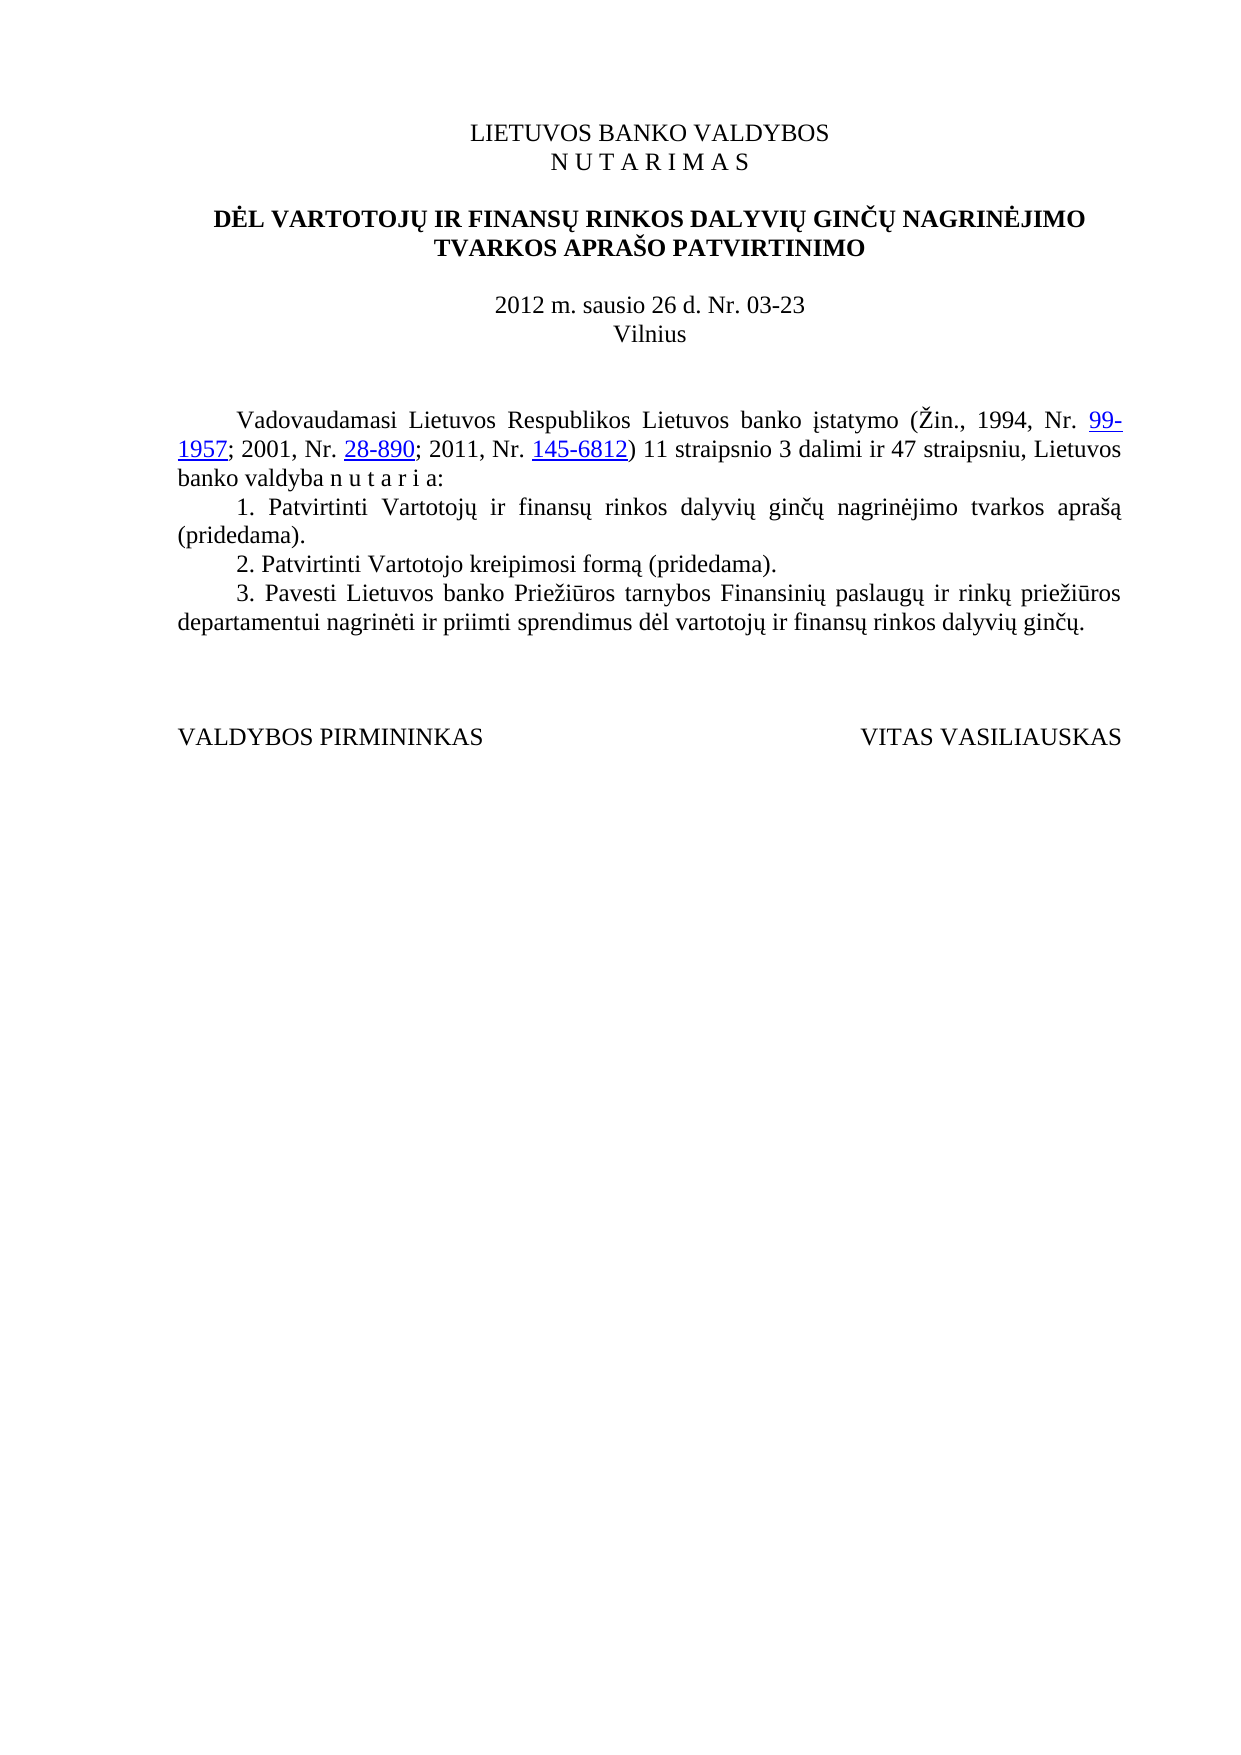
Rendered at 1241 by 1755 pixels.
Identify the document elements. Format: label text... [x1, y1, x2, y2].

text N U T A R I M A S [177, 147, 1122, 176]
text LIETUVOS BANKO VALDYBOS [177, 118, 1122, 147]
text 2. Patvirtinti Vartotojo kreipimosi formą (pridedama). [177, 549, 1122, 578]
text 2012 m. sausio 26 d. Nr. 03-23 [177, 291, 1122, 319]
text Vilnius [177, 319, 1122, 348]
text 1. Patvirtinti Vartotojų ir finansų rinkos dalyvių ginčų nagrinėjimo tvarkos aprašą (pridedama). [177, 492, 1122, 549]
text DĖL Vartotojų ir finansų rinkos dalyvių ginčų nagrinėjimo tvarkos aprašo patvirtinimo [177, 204, 1122, 262]
text Vadovaudamasi Lietuvos Respublikos Lietuvos banko įstatymo (Žin., 1994, Nr. 99-1957; 2001, Nr. 28-890; 2011, Nr. 145-6812) 11 straipsnio 3 dalimi ir 47 straipsniu, Lietuvos banko valdyba n u t a r i a: [177, 406, 1122, 492]
text 3. Pavesti Lietuvos banko Priežiūros tarnybos Finansinių paslaugų ir rinkų priežiūros departamentui nagrinėti ir priimti sprendimus dėl vartotojų ir finansų rinkos dalyvių ginčų. [177, 578, 1122, 636]
text Valdybos pirmininkas Vitas Vasiliauskas [177, 722, 1122, 751]
